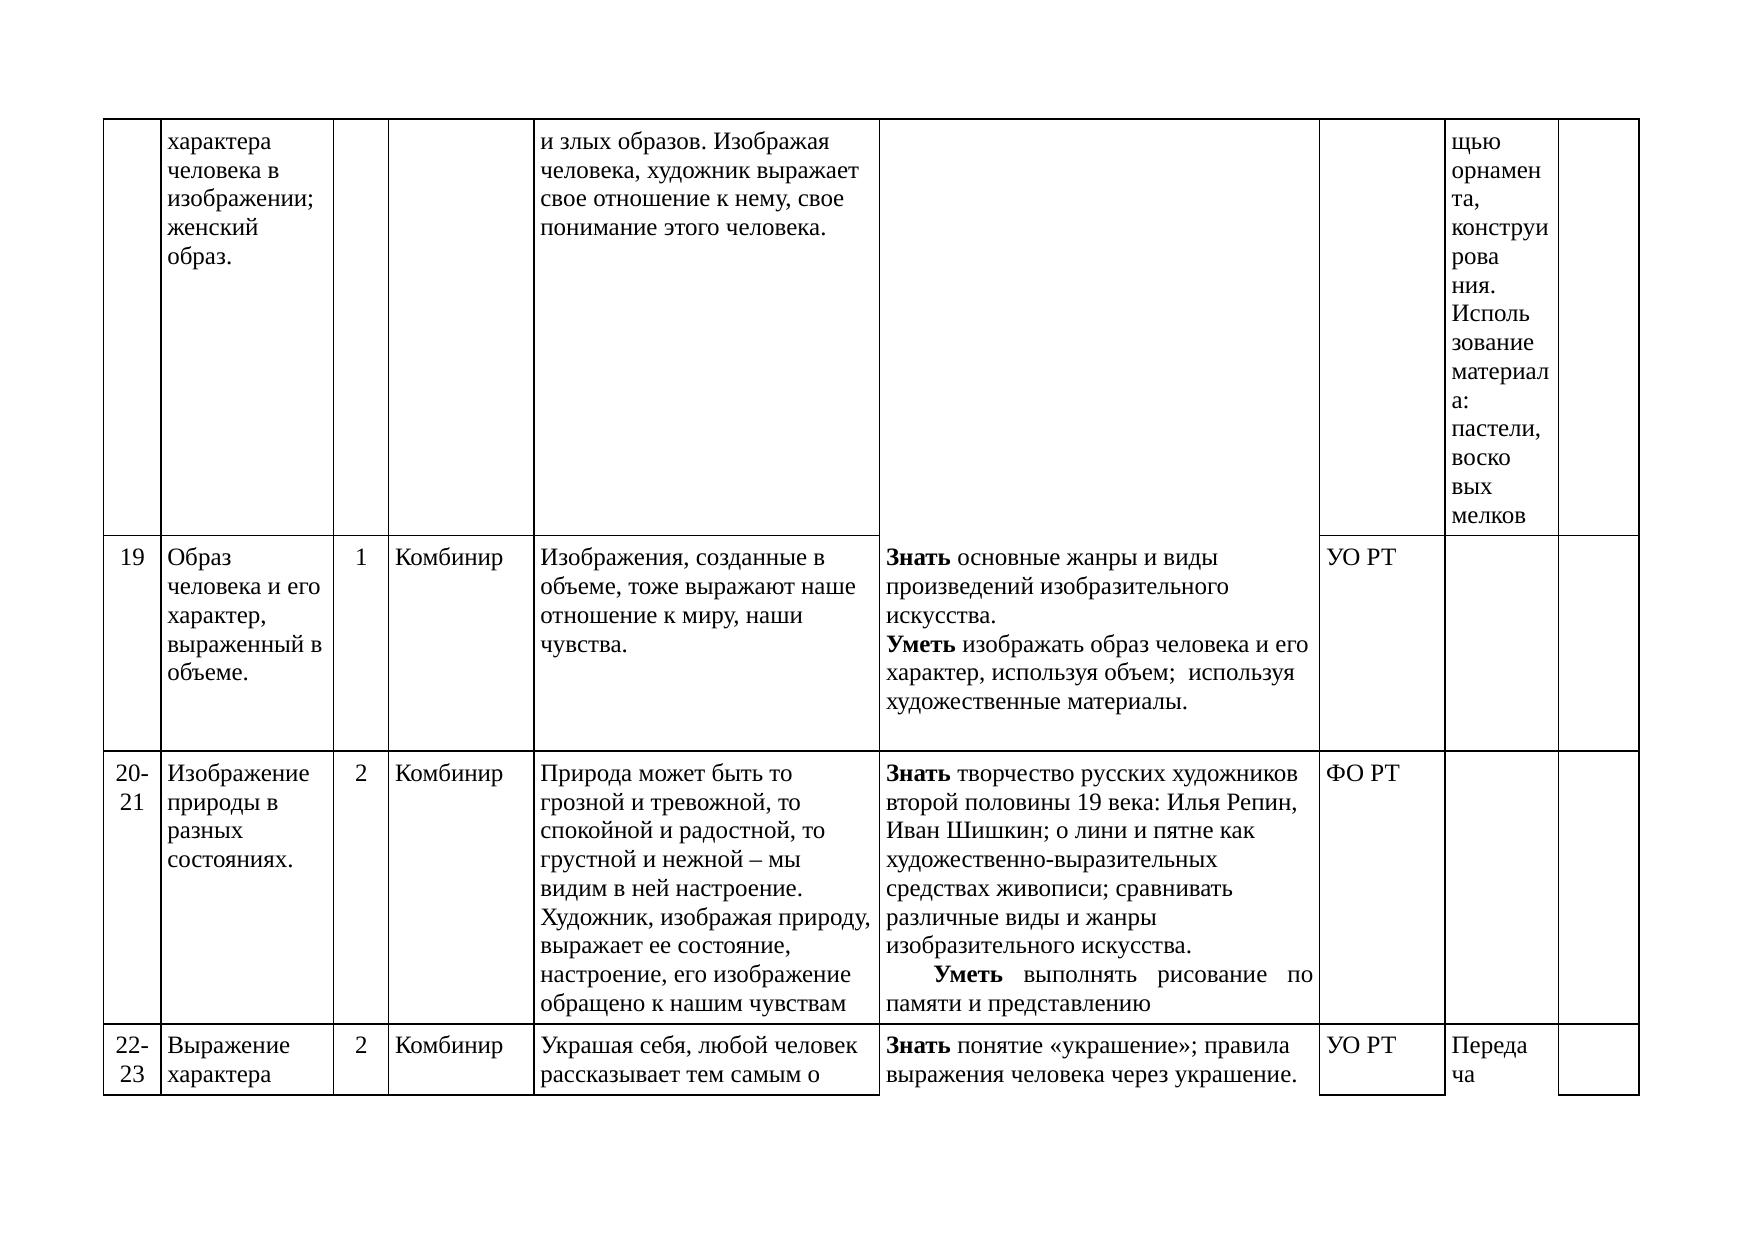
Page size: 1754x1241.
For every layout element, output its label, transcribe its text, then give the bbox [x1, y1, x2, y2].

table_cell Комбинир [389, 536, 533, 750]
table_cell [1559, 1025, 1638, 1094]
table_cell [1559, 752, 1638, 1023]
table_cell 1 [334, 536, 388, 750]
table_cell [334, 120, 388, 535]
table_cell Комбинир [389, 1025, 533, 1094]
table_cell Природа может быть то грозной и тревожной, то спокойной и радостной, то грустной и нежной – мы видим в ней настроение. Художник, изображая природу, выражает ее состояние, настроение, его изображение обращено к нашим чувствам [535, 752, 879, 1023]
table_cell Выражение характера [162, 1025, 333, 1094]
table_cell Знать творчество русских художников второй половины 19 века: Илья Репин, Иван Шишкин; о лини и пятне как художественно-выразительных средствах живописи; сравнивать различные виды и жанры изобразительного искусства. Уметь выполнять рисование по памяти и представлению [880, 752, 1319, 1023]
table_cell Образ человека и его характер, выраженный в объеме. [162, 536, 333, 750]
table_cell Изображения, созданные в объеме, тоже выражают наше отношение к миру, наши чувства. [535, 536, 879, 750]
table_cell [1559, 536, 1638, 750]
table_cell Изображение природы в разных состояниях. [162, 752, 333, 1023]
table_cell [880, 120, 1319, 535]
table_cell и злых образов. Изображая человека, художник выражает свое отношение к нему, свое понимание этого человека. [535, 120, 879, 535]
table_cell Комбинир [389, 752, 533, 1023]
table_cell характера человека в изображении; женский образ. [162, 120, 333, 535]
table_cell УО РТ [1320, 536, 1444, 750]
table_cell [104, 120, 160, 535]
table_cell 22-23 [104, 1025, 160, 1094]
table_cell 20-21 [104, 752, 160, 1023]
table_cell 19 [104, 536, 160, 750]
table_cell Знать понятие «украшение»; правила выражения человека через украшение. [880, 1025, 1319, 1094]
table_cell Переда ча [1446, 1025, 1558, 1094]
table_cell Знать основные жанры и виды произведений изобразительного искусства. Уметь изображать образ человека и его характер, используя объем; используя художественные материалы. [880, 535, 1319, 750]
table_cell [1559, 120, 1638, 535]
table_cell УО РТ [1320, 1025, 1444, 1094]
table_cell Украшая себя, любой человек рассказывает тем самым о [535, 1025, 879, 1094]
table_cell 2 [334, 1025, 388, 1094]
table_cell [1446, 536, 1558, 750]
table_cell [1320, 120, 1444, 535]
table_cell [1446, 752, 1558, 1023]
table_cell ФО РТ [1320, 752, 1444, 1023]
table_cell щью орнамента, конструирова ния. Исполь зование материала: пастели, воско вых мелков [1446, 120, 1558, 535]
table_cell 2 [334, 752, 388, 1023]
table_cell [389, 120, 533, 535]
